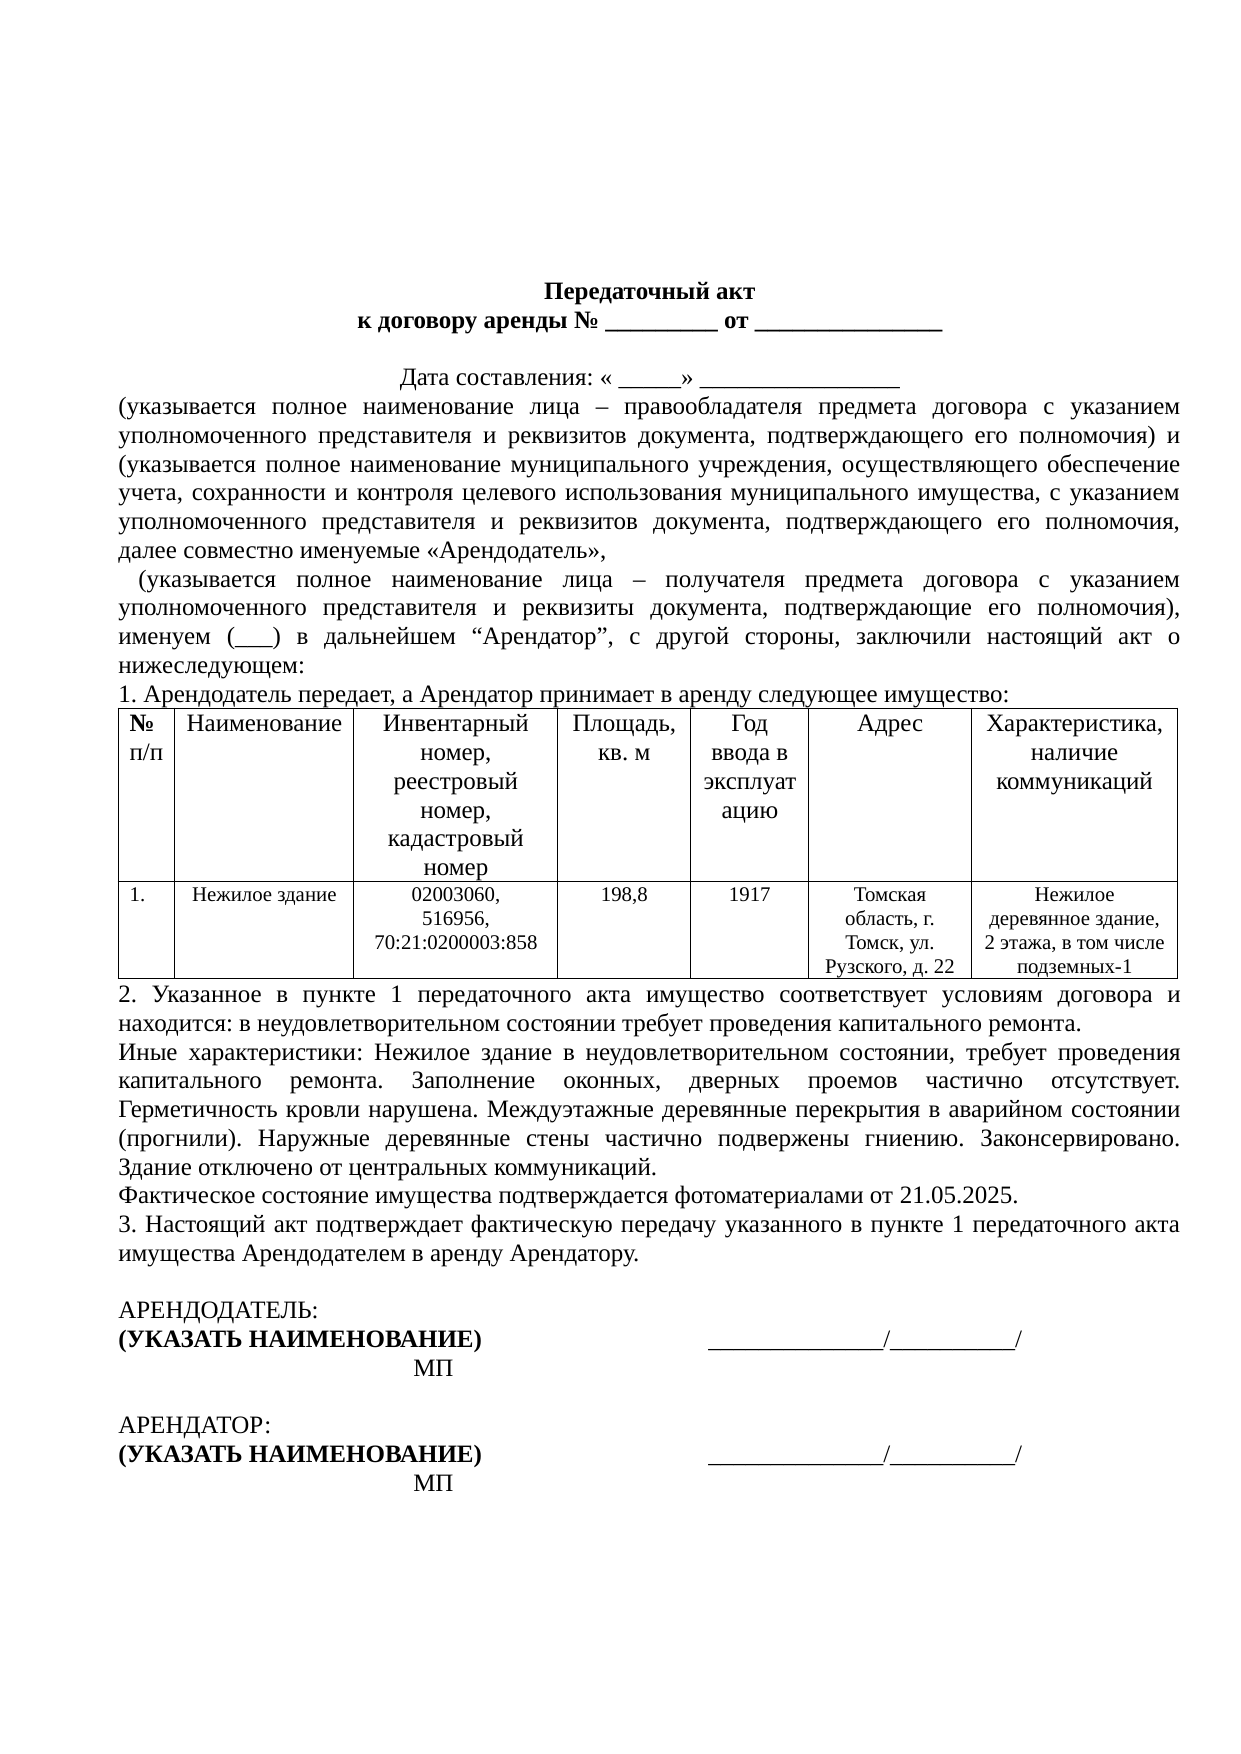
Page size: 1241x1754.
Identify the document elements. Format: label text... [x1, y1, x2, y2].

text (указывается полное наименование лица – получателя предмета договора с указанием уполномоченного представителя и реквизиты документа, подтверждающие его полномочия), именуем (___) в дальнейшем “Арендатор”, с другой стороны, заключили настоящий акт о нижеследующем: [118, 564, 1181, 679]
text Передаточный акт [118, 276, 1181, 305]
text (УКАЗАТЬ НАИМЕНОВАНИЕ) ______________/__________/ [118, 1324, 1181, 1353]
table_header № п/п [119, 709, 174, 881]
table_header Инвентарный номер, реестровый номер, кадастровый номер [354, 709, 557, 881]
text Дата составления: « _____» ________________ [118, 362, 1181, 391]
table_cell 198,8 [558, 882, 690, 978]
text Фактическое состояние имущества подтверждается фотоматериалами от 21.05.2025. [118, 1181, 1181, 1209]
text АРЕНДОДАТЕЛЬ: [118, 1296, 1181, 1324]
text 2. Указанное в пункте 1 передаточного акта имущество соответствует условиям договора и находится: в неудовлетворительном состоянии требует проведения капитального ремонта. [118, 979, 1181, 1037]
text Иные характеристики: Нежилое здание в неудовлетворительном состоянии, требует проведения капитального ремонта. Заполнение оконных, дверных проемов частично отсутствует. Герметичность кровли нарушена. Междуэтажные деревянные перекрытия в аварийном состоянии (прогнили). Наружные деревянные стены частично подвержены гниению. Законсервировано. Здание отключено от центральных коммуникаций. [118, 1037, 1181, 1181]
table_header Год ввода в эксплуатацию [691, 709, 808, 881]
text (УКАЗАТЬ НАИМЕНОВАНИЕ) ______________/__________/ [118, 1439, 1181, 1468]
text АРЕНДАТОР: [118, 1411, 1181, 1439]
table_header Площадь, кв. м [558, 709, 690, 881]
text МП [118, 1353, 1181, 1382]
table_cell Нежилое деревянное здание, 2 этажа, в том числе подземных-1 [972, 882, 1177, 978]
text к договору аренды № _________ от _______________ [118, 305, 1181, 334]
table_cell Нежилое здание [175, 882, 353, 978]
text (указывается полное наименование лица – правообладателя предмета договора с указанием уполномоченного представителя и реквизитов документа, подтверждающего его полномочия) и (указывается полное наименование муниципального учреждения, осуществляющего обеспечение учета, сохранности и контроля целевого использования муниципального имущества, с указанием уполномоченного представителя и реквизитов документа, подтверждающего его полномочия, далее совместно именуемые «Арендодатель», [118, 391, 1181, 564]
table_cell 1. [119, 882, 174, 978]
table_cell Томская область, г. Томск, ул. Рузского, д. 22 [809, 882, 971, 978]
table_header Адрес [809, 709, 971, 881]
text 1. Арендодатель передает, а Арендатор принимает в аренду следующее имущество: [118, 679, 1181, 707]
table_cell 02003060, 516956, 70:21:0200003:858 [354, 882, 557, 978]
table_header Наименование [175, 709, 353, 881]
table_cell 1917 [691, 882, 808, 978]
text 3. Настоящий акт подтверждает фактическую передачу указанного в пункте 1 передаточного акта имущества Арендодателем в аренду Арендатору. [118, 1209, 1181, 1267]
text МП [118, 1468, 1181, 1497]
table_header Характеристика, наличие коммуникаций [972, 709, 1177, 881]
